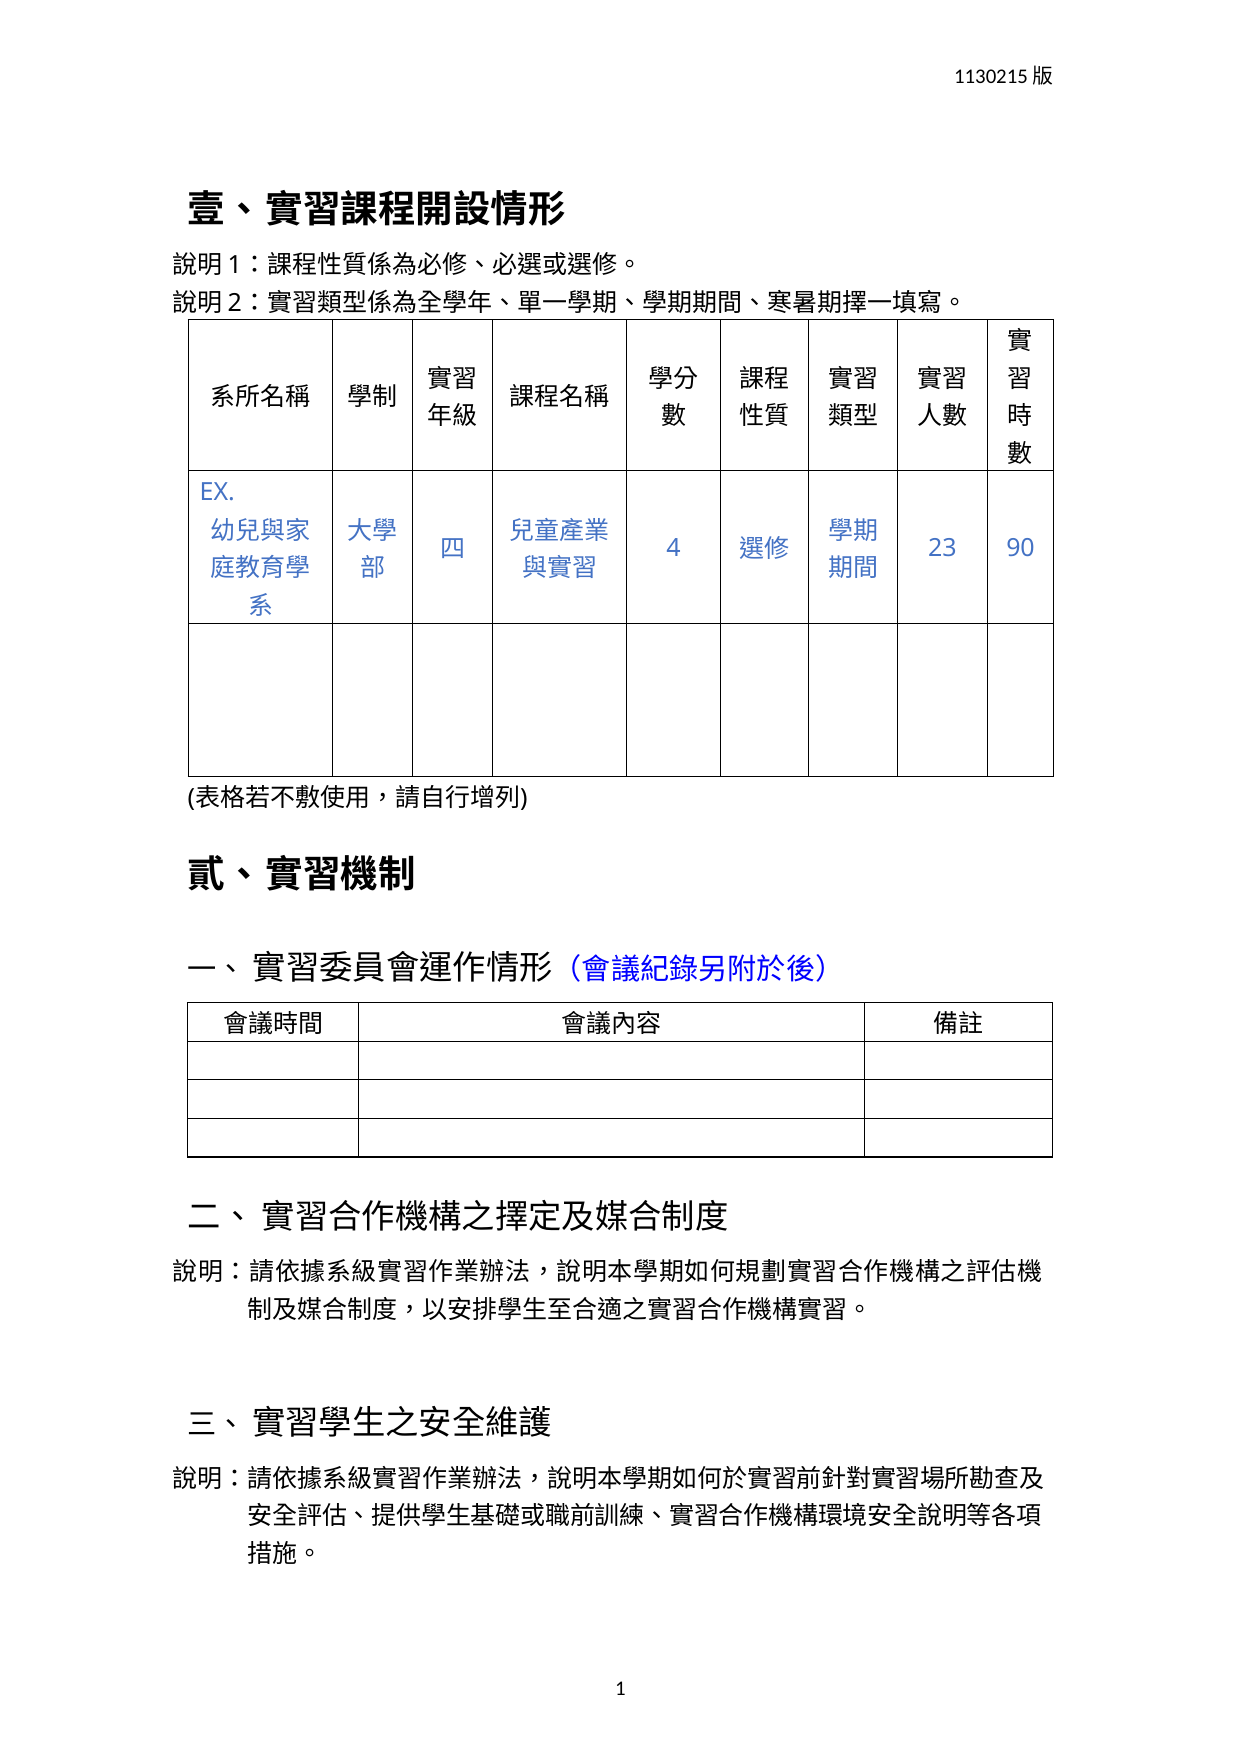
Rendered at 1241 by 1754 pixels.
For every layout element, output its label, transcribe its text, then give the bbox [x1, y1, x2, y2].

table_cell 90 [988, 471, 1053, 623]
table_cell [988, 624, 1053, 776]
table_cell [898, 624, 987, 776]
table_cell 兒童產業與實習 [493, 471, 626, 623]
list 實習合作機構之擇定及媒合制度 [187, 1176, 1053, 1251]
table_header 會議時間 [188, 1003, 358, 1041]
table_header 學制 [333, 320, 412, 470]
text 說明1：課程性質係為必修、必選或選修。 [172, 244, 1177, 281]
table_cell [359, 1080, 864, 1118]
table_header 系所名稱 [189, 320, 332, 470]
table_header 學分數 [627, 320, 720, 470]
table_cell 4 [627, 471, 720, 623]
table_cell [493, 624, 626, 776]
table_cell [809, 624, 897, 776]
list 實習機制 [187, 833, 1053, 908]
table_cell [188, 1080, 358, 1118]
table_cell 大學部 [333, 471, 412, 623]
table_cell [188, 1042, 358, 1079]
table_cell 學期期間 [809, 471, 897, 623]
table_header 課程名稱 [493, 320, 626, 470]
table_header 會議內容 [359, 1003, 864, 1041]
list 實習委員會運作情形（會議紀錄另附於後） [187, 927, 1053, 1002]
table_cell [865, 1119, 1052, 1156]
text 說明：請依據系級實習作業辦法，說明本學期如何於實習前針對實習場所勘查及安全評估、提供學生基礎或職前訓練、實習合作機構環境安全說明等各項措施。 [172, 1457, 1044, 1570]
table_header 課程性質 [721, 320, 808, 470]
table_cell [359, 1042, 864, 1079]
table_header 實習人數 [898, 320, 987, 470]
table_cell [865, 1080, 1052, 1118]
table_cell [359, 1119, 864, 1156]
table_cell [188, 1119, 358, 1156]
table_cell 23 [898, 471, 987, 623]
table_cell [333, 624, 412, 776]
text 說明2：實習類型係為全學年、單一學期、學期期間、寒暑期擇一填寫。 [172, 281, 1177, 319]
table_cell [721, 624, 808, 776]
table_header 實習類型 [809, 320, 897, 470]
table_cell [189, 624, 332, 776]
list 實習課程開設情形 [187, 169, 1053, 244]
table_cell [865, 1042, 1052, 1079]
text 說明：請依據系級實習作業辦法，說明本學期如何規劃實習合作機構之評估機制及媒合制度，以安排學生至合適之實習合作機構實習。 [172, 1251, 1044, 1326]
list 實習學生之安全維護 [187, 1382, 1053, 1457]
table_cell [413, 624, 492, 776]
table_header 備註 [865, 1003, 1052, 1041]
table_cell EX. 幼兒與家庭教育學系 [189, 471, 332, 623]
table_header 實習年級 [413, 320, 492, 470]
table_cell [627, 624, 720, 776]
table_header 實習時數 [988, 320, 1053, 470]
table_cell 四 [413, 471, 492, 623]
text (表格若不敷使用，請自行增列) [187, 777, 1053, 815]
table_cell 選修 [721, 471, 808, 623]
